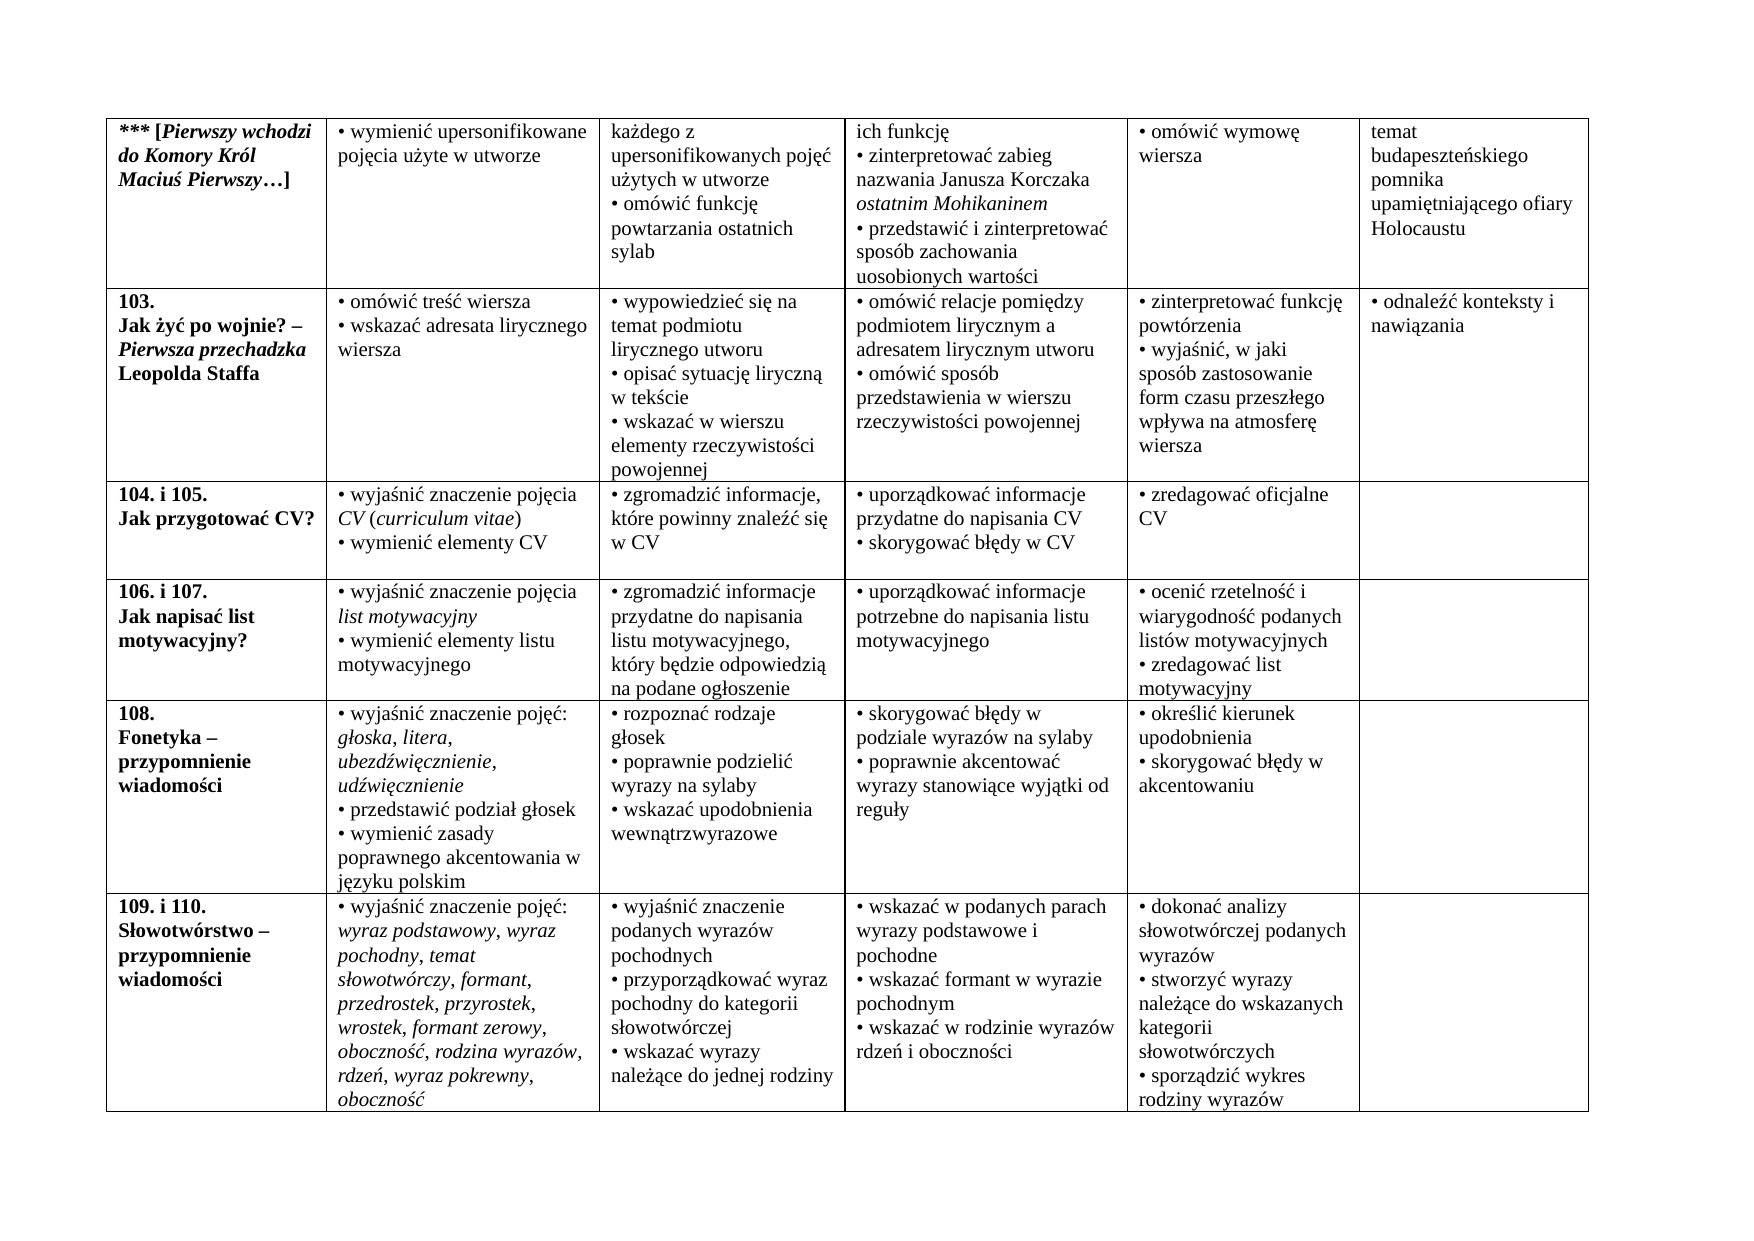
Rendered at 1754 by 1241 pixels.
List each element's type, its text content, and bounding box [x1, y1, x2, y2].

table_cell • rozpoznać rodzaje głosek • poprawnie podzielić wyrazy na sylaby • wskazać upodobnienia wewnątrzwyrazowe [600, 701, 844, 893]
table_cell • wyjaśnić znaczenie pojęcia CV (curriculum vitae) • wymienić elementy CV [327, 482, 599, 578]
table_cell temat budapeszteńskiego pomnika upamiętniającego ofiary Holocaustu [1360, 119, 1588, 288]
table_cell [1360, 482, 1588, 578]
table_cell • wyjaśnić znaczenie pojęć: głoska, litera, ubezdźwięcznienie, udźwięcznienie • przedstawić podział głosek • wymienić zasady poprawnego akcentowania w języku polskim [327, 701, 599, 893]
table_cell 104. i 105. Jak przygotować CV? [107, 482, 326, 578]
table_cell • określić kierunek upodobnienia • skorygować błędy w akcentowaniu [1128, 701, 1359, 893]
table_cell każdego z upersonifikowanych pojęć użytych w utworze • omówić funkcję powtarzania ostatnich sylab [600, 119, 844, 288]
table_cell [1360, 701, 1588, 893]
table_cell 108. Fonetyka – przypomnienie wiadomości [107, 701, 326, 893]
table_cell • omówić wymowę wiersza [1128, 119, 1359, 288]
table_cell ich funkcję • zinterpretować zabieg nazwania Janusza Korczaka ostatnim Mohikaninem • przedstawić i zinterpretować sposób zachowania uosobionych wartości [846, 119, 1127, 288]
table_cell • zgromadzić informacje, które powinny znaleźć się w CV [600, 482, 844, 578]
table_cell 106. i 107. Jak napisać list motywacyjny? [107, 580, 326, 700]
table_cell • zinterpretować funkcję powtórzenia • wyjaśnić, w jaki sposób zastosowanie form czasu przeszłego wpływa na atmosferę wiersza [1128, 289, 1359, 481]
table_cell • wypowiedzieć się na temat podmiotu lirycznego utworu • opisać sytuację liryczną w tekście • wskazać w wierszu elementy rzeczywistości powojennej [600, 289, 844, 481]
table_cell • zredagować oficjalne CV [1128, 482, 1359, 578]
table_cell • wyjaśnić znaczenie podanych wyrazów pochodnych • przyporządkować wyraz pochodny do kategorii słowotwórczej • wskazać wyrazy należące do jednej rodziny [600, 894, 844, 1111]
table_cell • uporządkować informacje potrzebne do napisania listu motywacyjnego [846, 580, 1127, 700]
table_cell • wymienić upersonifikowane pojęcia użyte w utworze [327, 119, 599, 288]
table_cell • wskazać w podanych parach wyrazy podstawowe i pochodne • wskazać formant w wyrazie pochodnym • wskazać w rodzinie wyrazów rdzeń i oboczności [846, 894, 1127, 1111]
table_cell *** [Pierwszy wchodzi do Komory Król Maciuś Pierwszy…] [107, 119, 326, 288]
table_cell • wyjaśnić znaczenie pojęcia list motywacyjny • wymienić elementy listu motywacyjnego [327, 580, 599, 700]
table_cell • skorygować błędy w podziale wyrazów na sylaby • poprawnie akcentować wyrazy stanowiące wyjątki od reguły [846, 701, 1127, 893]
table_cell [1360, 894, 1588, 1111]
table_cell 103. Jak żyć po wojnie? – Pierwsza przechadzka Leopolda Staffa [107, 289, 326, 481]
table_cell • odnaleźć konteksty i nawiązania [1360, 289, 1588, 481]
table_cell • ocenić rzetelność i wiarygodność podanych listów motywacyjnych • zredagować list motywacyjny [1128, 580, 1359, 700]
table_cell • omówić treść wiersza • wskazać adresata lirycznego wiersza [327, 289, 599, 481]
table_cell • zgromadzić informacje przydatne do napisania listu motywacyjnego, który będzie odpowiedzią na podane ogłoszenie [600, 580, 844, 700]
table_cell • omówić relacje pomiędzy podmiotem lirycznym a adresatem lirycznym utworu • omówić sposób przedstawienia w wierszu rzeczywistości powojennej [846, 289, 1127, 481]
table_cell • dokonać analizy słowotwórczej podanych wyrazów • stworzyć wyrazy należące do wskazanych kategorii słowotwórczych • sporządzić wykres rodziny wyrazów [1128, 894, 1359, 1111]
table_cell • wyjaśnić znaczenie pojęć: wyraz podstawowy, wyraz pochodny, temat słowotwórczy, formant, przedrostek, przyrostek, wrostek, formant zerowy, oboczność, rodzina wyrazów, rdzeń, wyraz pokrewny, oboczność [327, 894, 599, 1111]
table_cell 109. i 110. Słowotwórstwo – przypomnienie wiadomości [107, 894, 326, 1111]
table_cell [1360, 580, 1588, 700]
table_cell • uporządkować informacje przydatne do napisania CV • skorygować błędy w CV [846, 482, 1127, 578]
